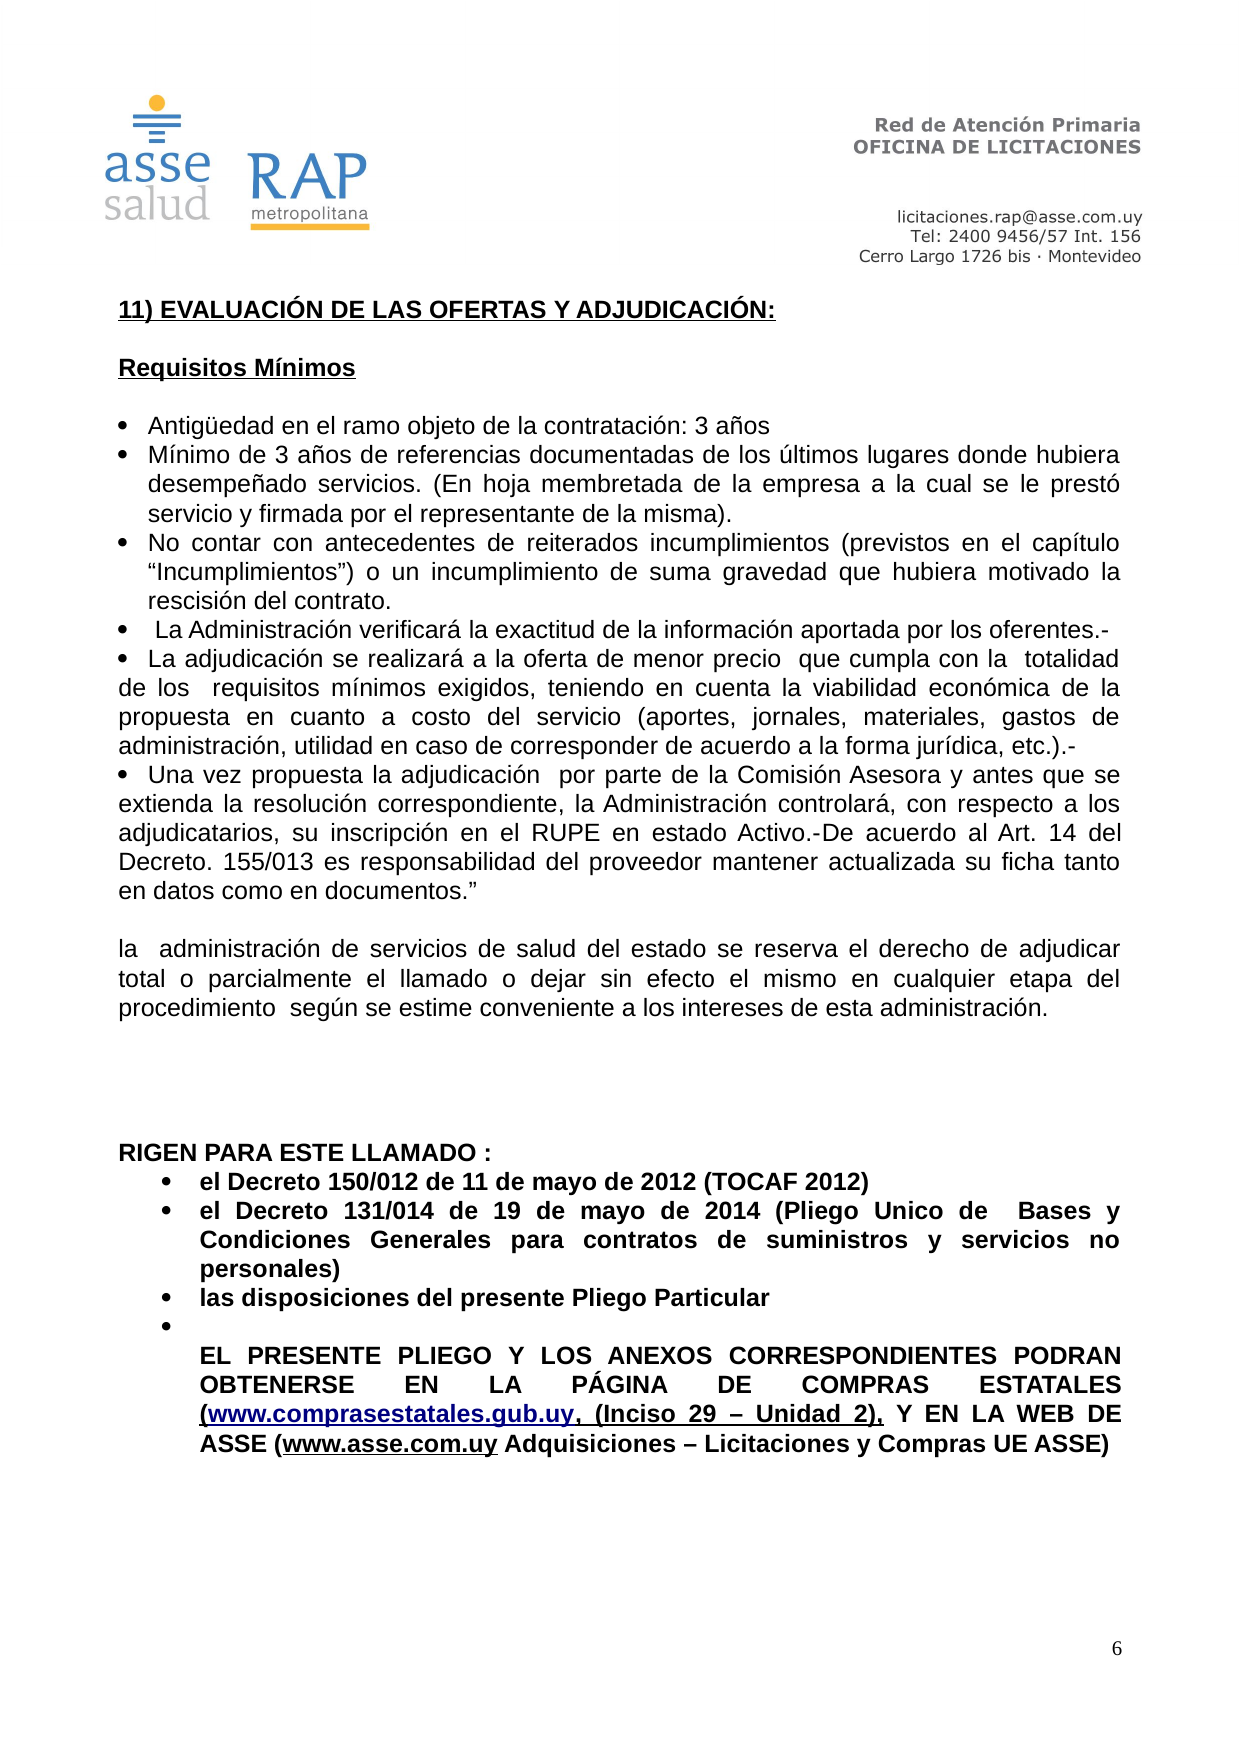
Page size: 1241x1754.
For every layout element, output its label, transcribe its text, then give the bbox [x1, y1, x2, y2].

list el Decreto 150/012 de 11 de mayo de 2012 (TOCAF 2012) [162, 1167, 1122, 1196]
picture [1, 1, 1239, 265]
text Requisitos Mínimos [118, 353, 1122, 382]
list Mínimo de 3 años de referencias documentadas de los últimos lugares donde hubiera desempeñado servicios. (En hoja membretada de la empresa a la cual se le prestó servicio y firmada por el representante de la misma). [118, 440, 1122, 527]
text la administración de servicios de salud del estado se reserva el derecho de adjudicar total o parcialmente el llamado o dejar sin efecto el mismo en cualquier etapa del procedimiento según se estime conveniente a los intereses de esta administración. [118, 934, 1122, 1022]
text RIGEN PARA ESTE LLAMADO : [118, 1138, 1122, 1167]
list La adjudicación se realizará a la oferta de menor precio que cumpla con la totalidad de los requisitos mínimos exigidos, teniendo en cuenta la viabilidad económica de la propuesta en cuanto a costo del servicio (aportes, jornales, materiales, gastos de administración, utilidad en caso de corresponder de acuerdo a la forma jurídica, etc.).- [118, 644, 1122, 760]
list La Administración verificará la exactitud de la información aportada por los oferentes.- [118, 615, 1122, 644]
list EL PRESENTE PLIEGO Y LOS ANEXOS CORRESPONDIENTES PODRAN OBTENERSE EN LA PÁGINA DE COMPRAS ESTATALES (www.comprasestatales.gub.uy, (Inciso 29 – Unidad 2), Y EN LA WEB DE ASSE (www.asse.com.uy Adquisiciones – Licitaciones y Compras UE ASSE) [162, 1341, 1122, 1457]
list No contar con antecedentes de reiterados incumplimientos (previstos en el capítulo “Incumplimientos”) o un incumplimiento de suma gravedad que hubiera motivado la rescisión del contrato. [118, 527, 1122, 615]
text 11) EVALUACIÓN DE LAS OFERTAS Y ADJUDICACIÓN: [118, 295, 1122, 324]
list Una vez propuesta la adjudicación por parte de la Comisión Asesora y antes que se extienda la resolución correspondiente, la Administración controlará, con respecto a los adjudicatarios, su inscripción en el RUPE en estado Activo.-De acuerdo al Art. 14 del Decreto. 155/013 es responsabilidad del proveedor mantener actualizada su ficha tanto en datos como en documentos.” [118, 760, 1122, 905]
list el Decreto 131/014 de 19 de mayo de 2014 (Pliego Unico de Bases y Condiciones Generales para contratos de suministros y servicios no personales) [162, 1196, 1122, 1283]
list Antigüedad en el ramo objeto de la contratación: 3 años [118, 411, 1122, 440]
list las disposiciones del presente Pliego Particular [162, 1283, 1122, 1312]
